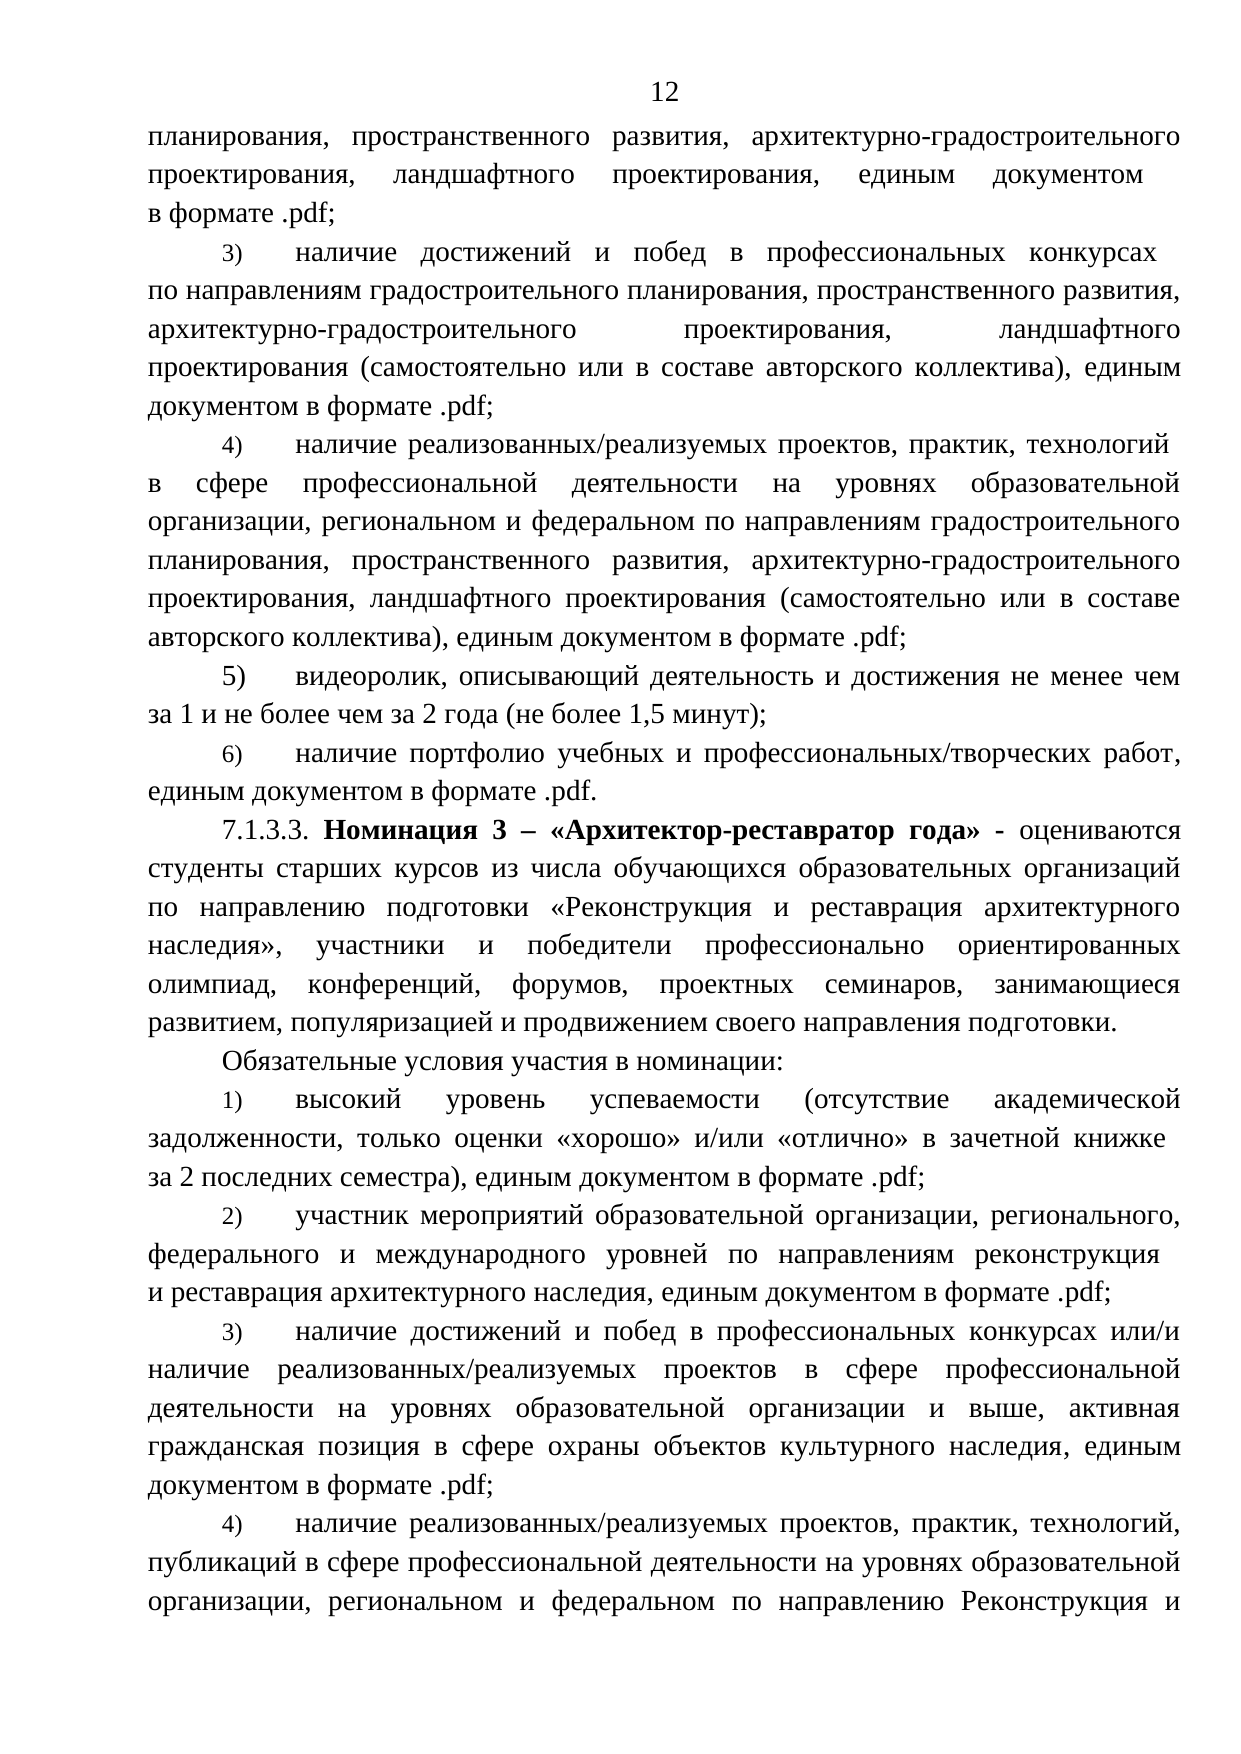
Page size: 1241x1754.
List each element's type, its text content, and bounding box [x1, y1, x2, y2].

list наличие реализованных/реализуемых проектов, практик, технологий, публикаций в сфере профессиональной деятельности на уровнях образовательной организации, региональном и федеральном по направлению Реконструкция и [148, 1506, 1181, 1616]
list наличие реализованных/реализуемых проектов, практик, технологий в сфере профессиональной деятельности на уровнях образовательной организации, региональном и федеральном по направлениям градостроительного планирования, пространственного развития, архитектурно-градостроительного проектирования, ландшафтного проектирования (самостоятельно или в составе авторского коллектива), единым документом в формате .pdf; [148, 426, 1181, 653]
list наличие портфолио учебных и профессиональных/творческих работ, единым документом в формате .pdf. [148, 735, 1181, 807]
list наличие достижений и побед в профессиональных конкурсах или/и наличие реализованных/реализуемых проектов в сфере профессиональной деятельности на уровнях образовательной организации и выше, активная гражданская позиция в сфере охраны объектов культурного наследия, единым документом в формате .pdf; [148, 1313, 1181, 1501]
list планирования, пространственного развития, архитектурно-градостроительного проектирования, ландшафтного проектирования, единым документом в формате .pdf; [148, 118, 1181, 229]
list высокий уровень успеваемости (отсутствие академической задолженности, только оценки «хорошо» и/или «отлично» в зачетной книжке за 2 последних семестра), единым документом в формате .pdf; [148, 1082, 1181, 1192]
text 7.1.3.3. Номинация 3 – «Архитектор-реставратор года» - оцениваются студенты старших курсов из числа обучающихся образовательных организаций по направлению подготовки «Реконструкция и реставрация архитектурного наследия», участники и победители профессионально ориентированных олимпиад, конференций, форумов, проектных семинаров, занимающиеся развитием, популяризацией и продвижением своего направления подготовки. [148, 812, 1181, 1038]
list видеоролик, описывающий деятельность и достижения не менее чем за 1 и не более чем за 2 года (не более 1,5 минут); [148, 658, 1181, 730]
list участник мероприятий образовательной организации, регионального, федерального и международного уровней по направлениям реконструкция и реставрация архитектурного наследия, единым документом в формате .pdf; [148, 1197, 1181, 1308]
text Обязательные условия участия в номинации: [148, 1043, 1181, 1077]
list наличие достижений и побед в профессиональных конкурсах по направлениям градостроительного планирования, пространственного развития, архитектурно-градостроительного проектирования, ландшафтного проектирования (самостоятельно или в составе авторского коллектива), единым документом в формате .pdf; [148, 234, 1181, 421]
